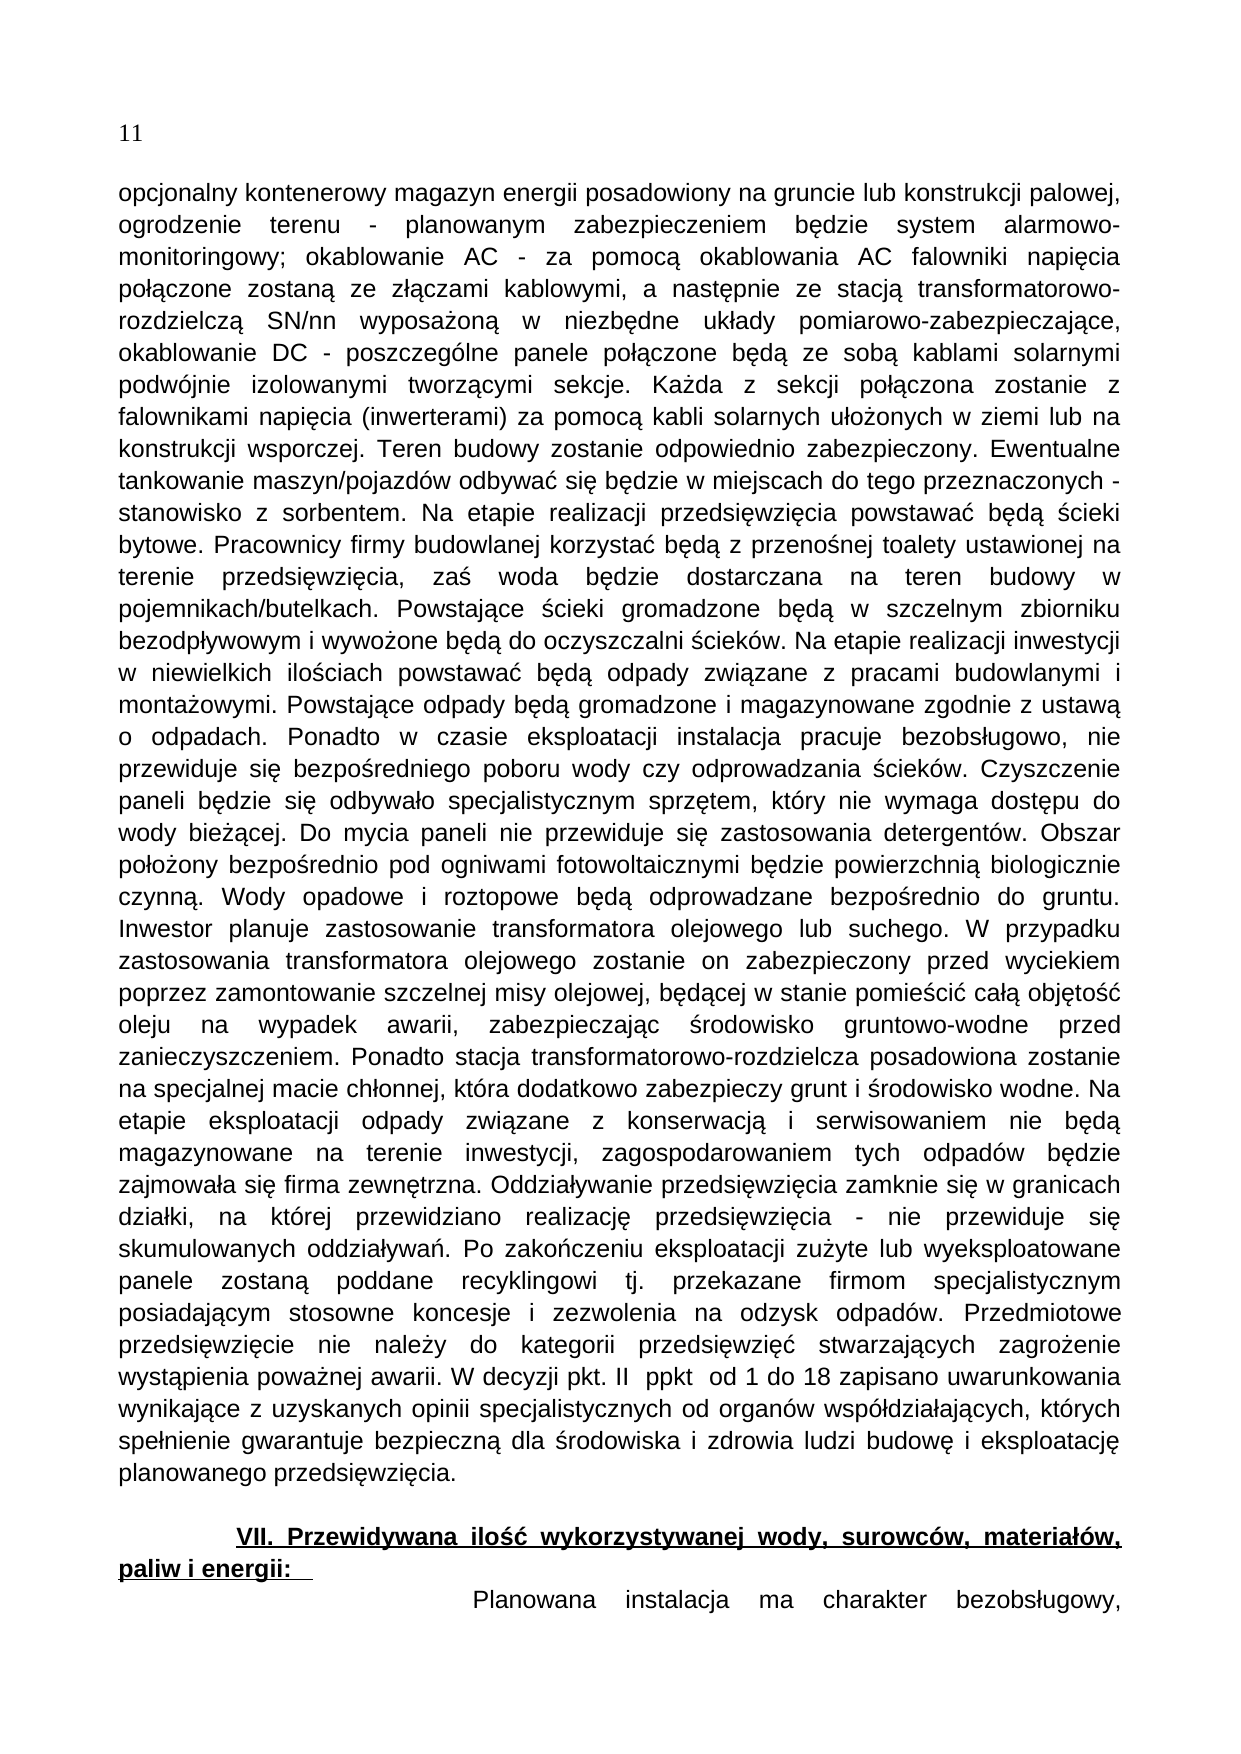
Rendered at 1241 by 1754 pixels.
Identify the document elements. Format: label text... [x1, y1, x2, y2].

text - opcjonalny kontenerowy magazyn energii posadowiony na gruncie lub konstrukcji palowej, ogrodzenie terenu - planowanym zabezpieczeniem będzie system alarmowo-monitoringowy; okablowanie AC - za pomocą okablowania AC falowniki napięcia połączone zostaną ze złączami kablowymi, a następnie ze stacją transformatorowo-rozdzielczą SN/nn wyposażoną w niezbędne układy pomiarowo-zabezpieczające, okablowanie DC - poszczególne panele połączone będą ze sobą kablami solarnymi podwójnie izolowanymi tworzącymi sekcje. Każda z sekcji połączona zostanie z falownikami napięcia (inwerterami) za pomocą kabli solarnych ułożonych w ziemi lub na konstrukcji wsporczej. Teren budowy zostanie odpowiednio zabezpieczony. Ewentualne tankowanie maszyn/pojazdów odbywać się będzie w miejscach do tego przeznaczonych - stanowisko z sorbentem. Na etapie realizacji przedsięwzięcia powstawać będą ścieki bytowe. Pracownicy firmy budowlanej korzystać będą z przenośnej toalety ustawionej na terenie przedsięwzięcia, zaś woda będzie dostarczana na teren budowy w pojemnikach/butelkach. Powstające ścieki gromadzone będą w szczelnym zbiorniku bezodpływowym i wywożone będą do oczyszczalni ścieków. Na etapie realizacji inwestycji w niewielkich ilościach powstawać będą odpady związane z pracami budowlanymi i montażowymi. Powstające odpady będą gromadzone i magazynowane zgodnie z ustawą o odpadach. Ponadto w czasie eksploatacji instalacja pracuje bezobsługowo, nie przewiduje się bezpośredniego poboru wody czy odprowadzania ścieków. Czyszczenie paneli będzie się odbywało specjalistycznym sprzętem, który nie wymaga dostępu do wody bieżącej. Do mycia paneli nie przewiduje się zastosowania detergentów. Obszar położony bezpośrednio pod ogniwami fotowoltaicznymi będzie powierzchnią biologicznie czynną. Wody opadowe i roztopowe będą odprowadzane bezpośrednio do gruntu. Inwestor planuje zastosowanie transformatora olejowego lub suchego. W przypadku zastosowania transformatora olejowego zostanie on zabezpieczony przed wyciekiem poprzez zamontowanie szczelnej misy olejowej, będącej w stanie pomieścić całą objętość oleju na wypadek awarii, zabezpieczając środowisko gruntowo-wodne przed zanieczyszczeniem. Ponadto stacja transformatorowo-rozdzielcza posadowiona zostanie na specjalnej macie chłonnej, która dodatkowo zabezpieczy grunt i środowisko wodne. Na etapie eksploatacji odpady związane z konserwacją i serwisowaniem nie będą magazynowane na terenie inwestycji, zagospodarowaniem tych odpadów będzie zajmowała się firma zewnętrzna. Oddziaływanie przedsięwzięcia zamknie się w granicach działki, na której przewidziano realizację przedsięwzięcia - nie przewiduje się skumulowanych oddziaływań. Po zakończeniu eksploatacji zużyte lub wyeksploatowane panele zostaną poddane recyklingowi tj. przekazane firmom specjalistycznym posiadającym stosowne koncesje i zezwolenia na odzysk odpadów. Przedmiotowe przedsięwzięcie nie należy do kategorii przedsięwzięć stwarzających zagrożenie wystąpienia poważnej awarii. W decyzji pkt. II ppkt od 1 do 18 zapisano uwarunkowania wynikające z uzyskanych opinii specjalistycznych od organów współdziałających, których spełnienie gwarantuje bezpieczną dla środowiska i zdrowia ludzi budowę i eksploatację planowanego przedsięwzięcia. VII. Przewidywana ilość wykorzystywanej wody, surowców, materiałów, paliw i energii: Planowana instalacja ma charakter bezobsługowy, [118, 176, 1122, 1615]
